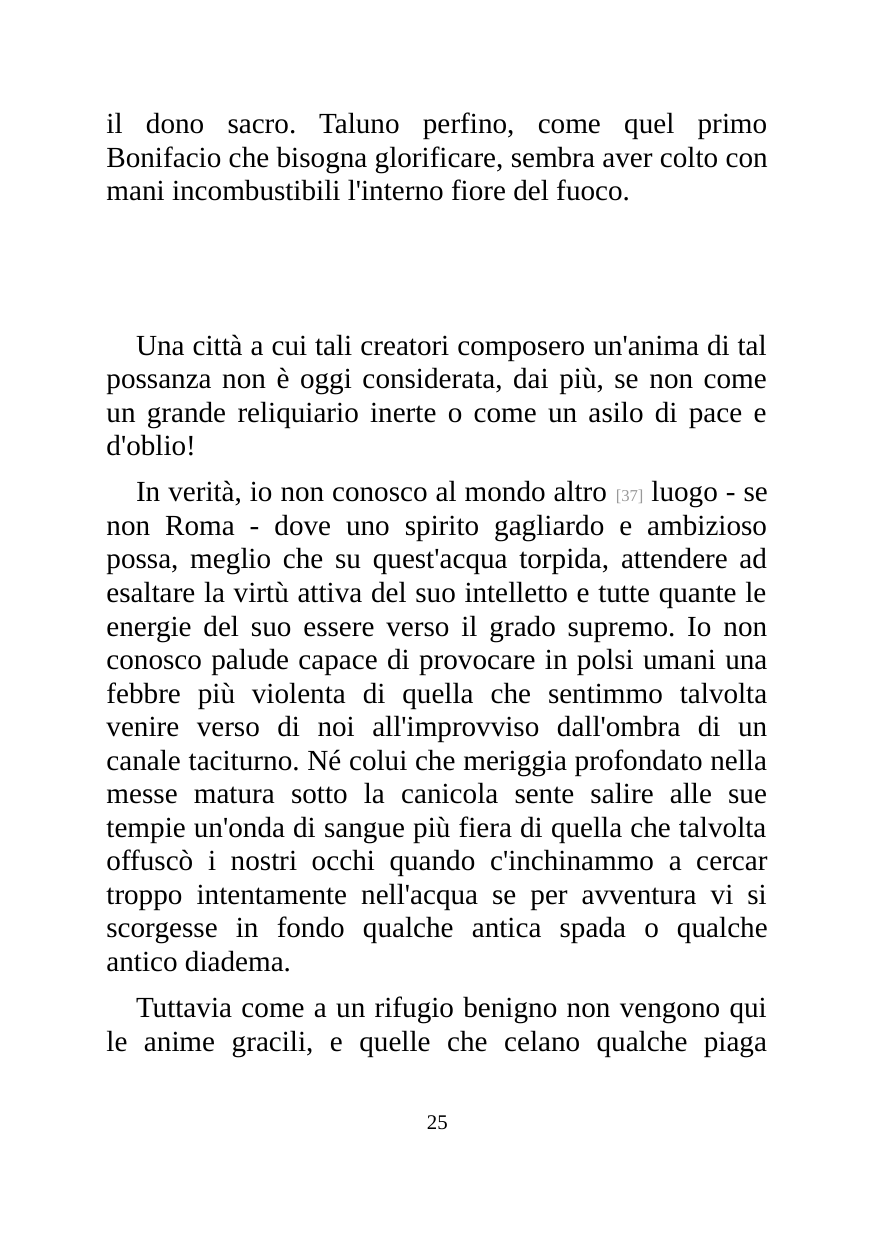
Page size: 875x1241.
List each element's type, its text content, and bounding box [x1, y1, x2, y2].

text Una città a cui tali creatori composero un'anima di tal possanza non è oggi considerata, dai più, se non come un grande reliquiario inerte o come un asilo di pace e d'oblio! [106, 328, 768, 462]
text In verità, io non conosco al mondo altro [37] luogo - se non Roma - dove uno spirito gagliardo e ambizioso possa, meglio che su quest'acqua torpida, attendere ad esaltare la virtù attiva del suo intelletto e tutte quante le energie del suo essere verso il grado supremo. Io non conosco palude capace di provocare in polsi umani una febbre più violenta di quella che sentimmo talvolta venire verso di noi all'improvviso dall'ombra di un canale taciturno. Né colui che meriggia profondato nella messe matura sotto la canicola sente salire alle sue tempie un'onda di sangue più fiera di quella che talvolta offuscò i nostri occhi quando c'inchinammo a cercar troppo intentamente nell'acqua se per avventura vi si scorgesse in fondo qualche antica spada o qualche antico diadema. [106, 474, 768, 978]
text Tuttavia come a un rifugio benigno non vengono qui le anime gracili, e quelle che celano qualche piaga [106, 990, 768, 1057]
text il dono sacro. Taluno perfino, come quel primo Bonifacio che bisogna glorificare, sembra aver colto con mani incombustibili l'interno fiore del fuoco. [106, 106, 768, 207]
